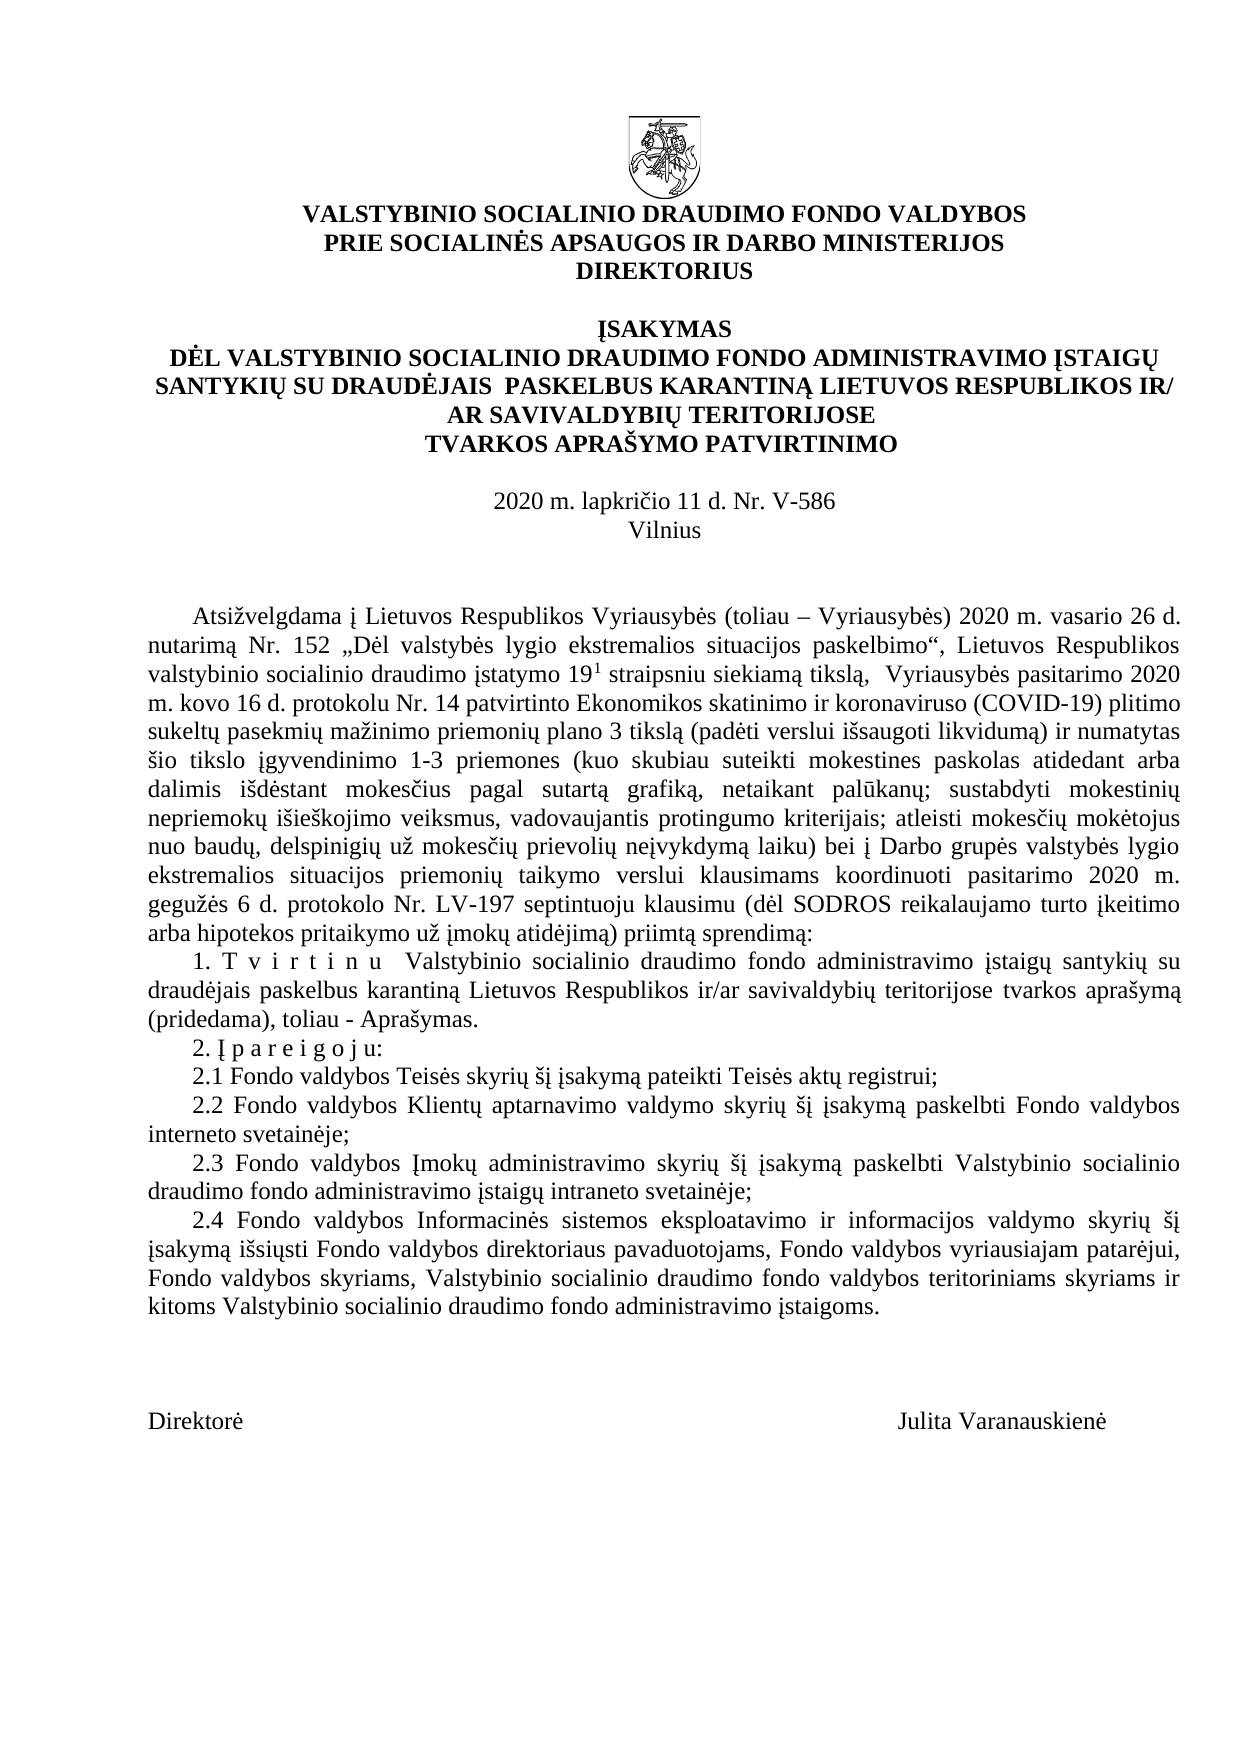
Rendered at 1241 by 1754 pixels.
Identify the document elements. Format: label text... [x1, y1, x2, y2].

text 2.1 Fondo valdybos Teisės skyrių šį įsakymą pateikti Teisės aktų registrui; [148, 1061, 1181, 1090]
text 2.3 Fondo valdybos Įmokų administravimo skyrių šį įsakymą paskelbti Valstybinio socialinio draudimo fondo administravimo įstaigų intraneto svetainėje; [148, 1148, 1181, 1205]
text VALSTYBINIO SOCIALINIO DRAUDIMO FONDO VALDYBOS [148, 199, 1181, 228]
text 2020 m. lapkričio 11 d. Nr. V-586 [148, 486, 1181, 515]
text 2.2 Fondo valdybos Klientų aptarnavimo valdymo skyrių šį įsakymą paskelbti Fondo valdybos interneto svetainėje; [148, 1090, 1181, 1148]
text ĮSAKYMAS [148, 314, 1181, 343]
text 1. T v i r t i n u Valstybinio socialinio draudimo fondo administravimo įstaigų santykių su draudėjais paskelbus karantiną Lietuvos Respublikos ir/ar savivaldybių teritorijose tvarkos aprašymą (pridedama), toliau - Aprašymas. [148, 946, 1181, 1033]
text DIREKTORIUS [148, 256, 1181, 285]
text PRIE SOCIALINĖS APSAUGOS IR DARBO MINISTERIJOS [148, 228, 1181, 256]
text tvarkos aprašYMO patvirtinimo [148, 429, 1181, 458]
text Vilnius [148, 515, 1181, 544]
text Direktorė Julita Varanauskienė [148, 1406, 1181, 1435]
text 2. Į p a r e i g o j u: [148, 1033, 1181, 1061]
text 2.4 Fondo valdybos Informacinės sistemos eksploatavimo ir informacijos valdymo skyrių šį įsakymą išsiųsti Fondo valdybos direktoriaus pavaduotojams, Fondo valdybos vyriausiajam patarėjui, Fondo valdybos skyriams, Valstybinio socialinio draudimo fondo valdybos teritoriniams skyriams ir kitoms Valstybinio socialinio draudimo fondo administravimo įstaigoms. [148, 1205, 1181, 1320]
text DĖL Valstybinio socialinio draudimo fondo administravimo įstaigų Santykių su draudėjais paskelbus karantiną LIETUVOS RESPUBLIKOS ir/ ar savivaldybIŲ teritorijoSe [148, 343, 1181, 429]
text Atsižvelgdama į Lietuvos Respublikos Vyriausybės (toliau – Vyriausybės) 2020 m. vasario 26 d. nutarimą Nr. 152 „Dėl valstybės lygio ekstremalios situacijos paskelbimo“, Lietuvos Respublikos valstybinio socialinio draudimo įstatymo 191 straipsniu siekiamą tikslą, Vyriausybės pasitarimo 2020 m. kovo 16 d. protokolu Nr. 14 patvirtinto Ekonomikos skatinimo ir koronaviruso (COVID-19) plitimo sukeltų pasekmių mažinimo priemonių plano 3 tikslą (padėti verslui išsaugoti likvidumą) ir numatytas šio tikslo įgyvendinimo 1-3 priemones (kuo skubiau suteikti mokestines paskolas atidedant arba dalimis išdėstant mokesčius pagal sutartą grafiką, netaikant palūkanų; sustabdyti mokestinių nepriemokų išieškojimo veiksmus, vadovaujantis protingumo kriterijais; atleisti mokesčių mokėtojus nuo baudų, delspinigių už mokesčių prievolių neįvykdymą laiku) bei į Darbo grupės valstybės lygio ekstremalios situacijos priemonių taikymo verslui klausimams koordinuoti pasitarimo 2020 m. gegužės 6 d. protokolo Nr. LV-197 septintuoju klausimu (dėl SODROS reikalaujamo turto įkeitimo arba hipotekos pritaikymo už įmokų atidėjimą) priimtą sprendimą: [148, 601, 1181, 946]
